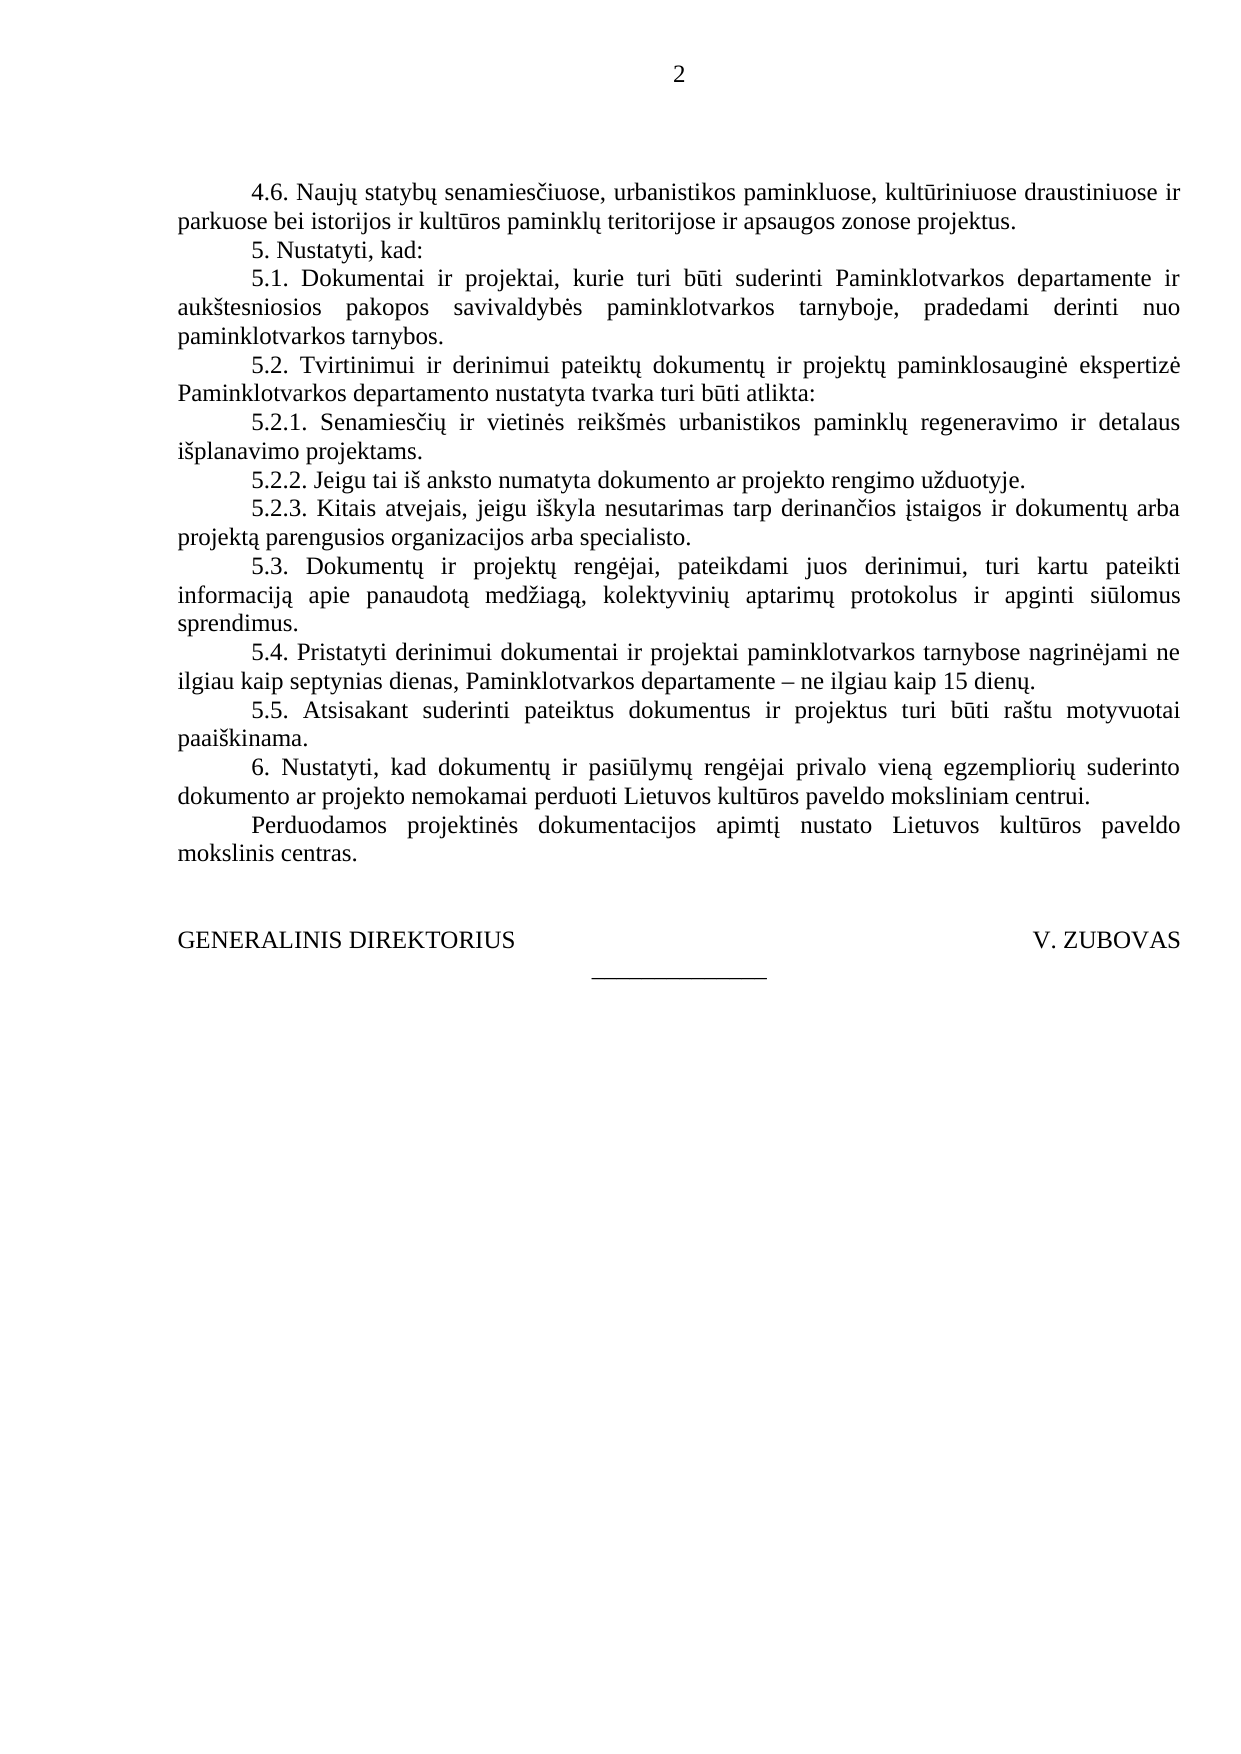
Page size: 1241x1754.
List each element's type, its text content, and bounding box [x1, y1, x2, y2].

text 5.2.3. Kitais atvejais, jeigu iškyla nesutarimas tarp derinančios įstaigos ir dokumentų arba projektą parengusios organizacijos arba specialisto. [177, 493, 1181, 551]
text GENERALINIS DIREKTORIUS V. ZUBOVAS [177, 925, 1181, 953]
text 5.2.1. Senamiesčių ir vietinės reikšmės urbanistikos paminklų regeneravimo ir detalaus išplanavimo projektams. [177, 407, 1181, 465]
text 5.1. Dokumentai ir projektai, kurie turi būti suderinti Paminklotvarkos departamente ir aukštesniosios pakopos savivaldybės paminklotvarkos tarnyboje, pradedami derinti nuo paminklotvarkos tarnybos. [177, 263, 1181, 350]
text 5. Nustatyti, kad: [177, 235, 1181, 263]
text 4.6. Naujų statybų senamiesčiuose, urbanistikos paminkluose, kultūriniuose draustiniuose ir parkuose bei istorijos ir kultūros paminklų teritorijose ir apsaugos zonose projektus. [177, 177, 1181, 235]
text 5.4. Pristatyti derinimui dokumentai ir projektai paminklotvarkos tarnybose nagrinėjami ne ilgiau kaip septynias dienas, Paminklotvarkos departamente – ne ilgiau kaip 15 dienų. [177, 637, 1181, 695]
text 6. Nustatyti, kad dokumentų ir pasiūlymų rengėjai privalo vieną egzempliorių suderinto dokumento ar projekto nemokamai perduoti Lietuvos kultūros paveldo moksliniam centrui. [177, 752, 1181, 810]
text ______________ [177, 953, 1181, 982]
text 5.3. Dokumentų ir projektų rengėjai, pateikdami juos derinimui, turi kartu pateikti informaciją apie panaudotą medžiagą, kolektyvinių aptarimų protokolus ir apginti siūlomus sprendimus. [177, 551, 1181, 637]
text 5.2.2. Jeigu tai iš anksto numatyta dokumento ar projekto rengimo užduotyje. [177, 465, 1181, 493]
text 5.2. Tvirtinimui ir derinimui pateiktų dokumentų ir projektų paminklosauginė ekspertizė Paminklotvarkos departamento nustatyta tvarka turi būti atlikta: [177, 350, 1181, 407]
text Perduodamos projektinės dokumentacijos apimtį nustato Lietuvos kultūros paveldo mokslinis centras. [177, 810, 1181, 867]
text 5.5. Atsisakant suderinti pateiktus dokumentus ir projektus turi būti raštu motyvuotai paaiškinama. [177, 695, 1181, 752]
